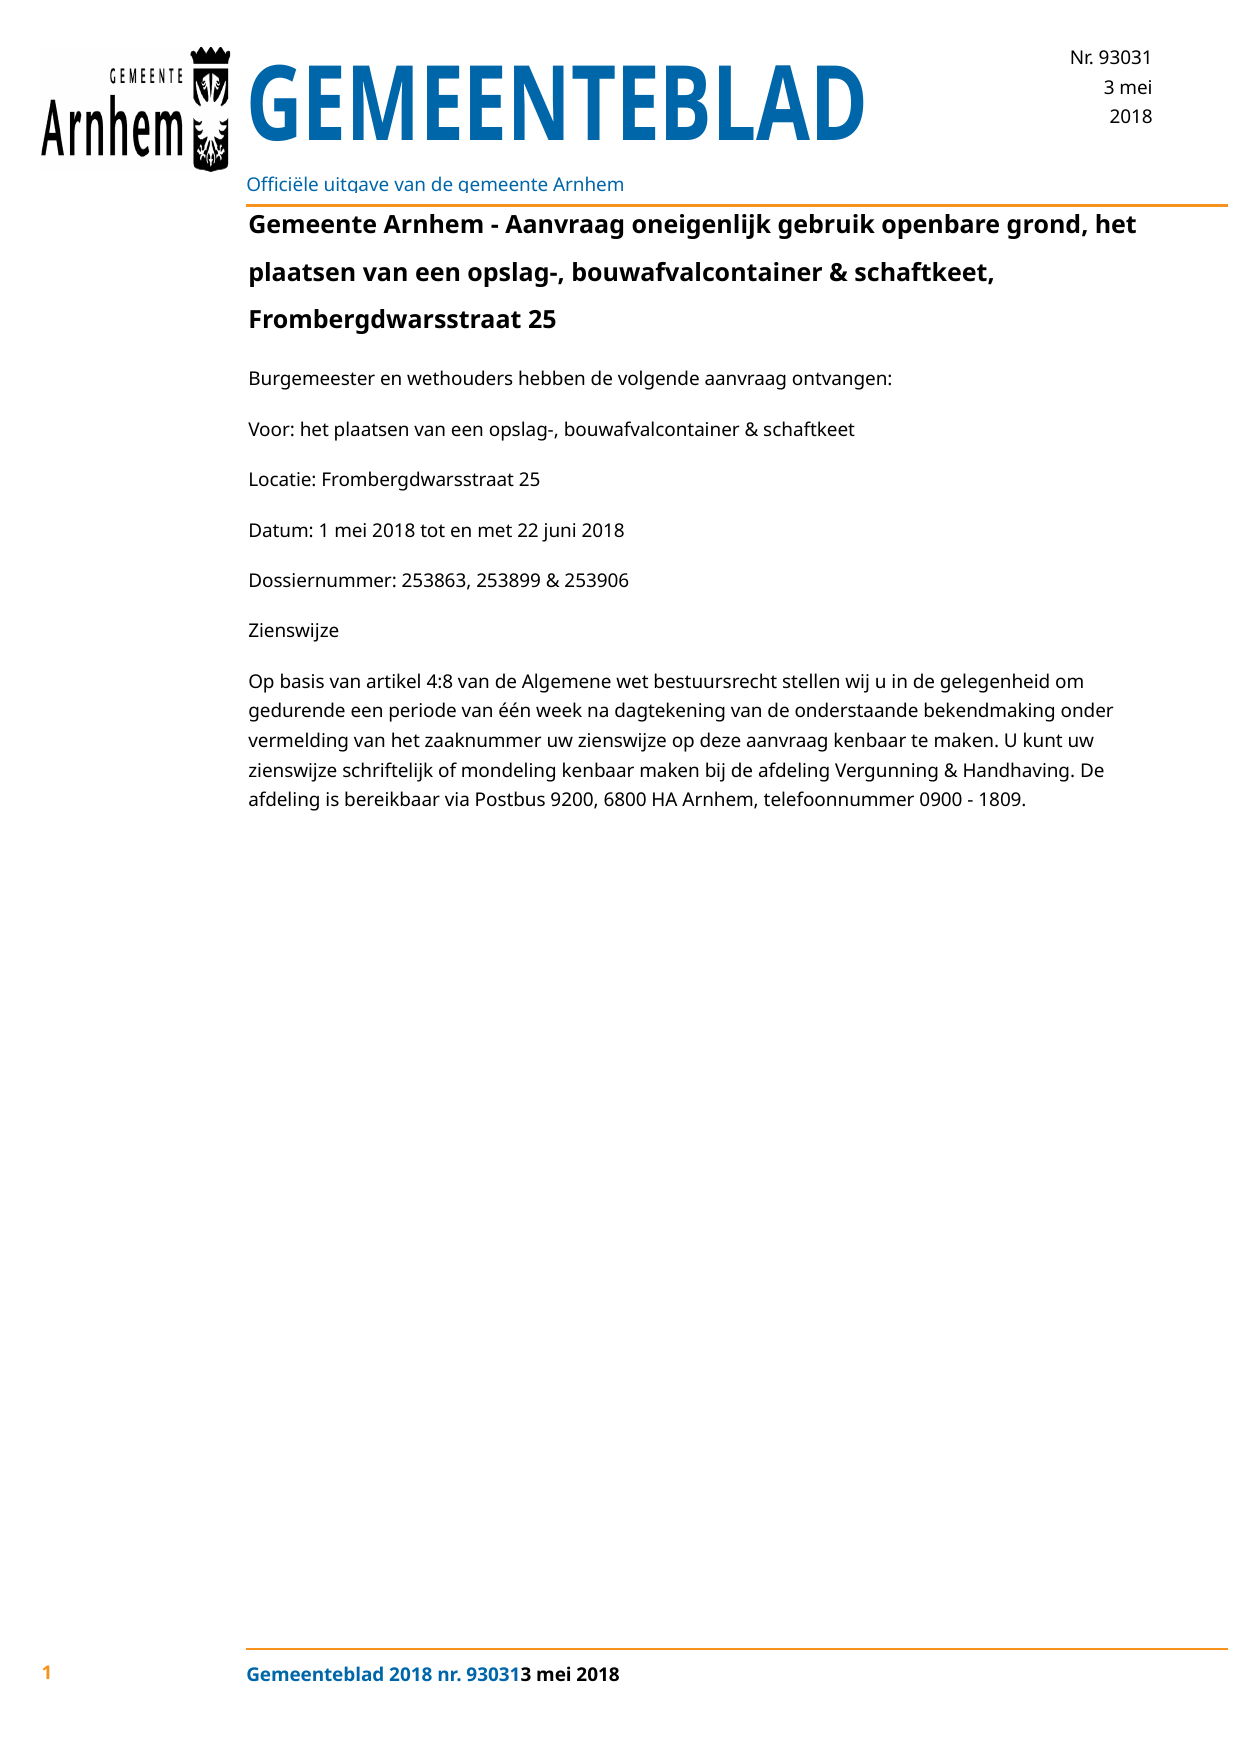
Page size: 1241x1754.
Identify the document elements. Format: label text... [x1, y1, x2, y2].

text Dossiernummer: 253863, 253899 & 253906 [248, 567, 1152, 593]
text Burgemeester en wethouders hebben de volgende aanvraag ontvangen: [248, 366, 1152, 391]
text Datum: 1 mei 2018 tot en met 22 juni 2018 [248, 517, 1152, 542]
text Zienswijze [248, 618, 1152, 643]
text Gemeente Arnhem - Aanvraag oneigenlijk gebruik openbare grond, het plaatsen van een opslag-, bouwafvalcontainer & schaftkeet, Frombergdwarsstraat 25 [248, 207, 1152, 336]
picture [41, 47, 231, 172]
text Locatie: Frombergdwarsstraat 25 [248, 466, 1152, 492]
text Op basis van artikel 4:8 van de Algemene wet bestuursrecht stellen wij u in de gelegenheid om gedurende een periode van één week na dagtekening van de onderstaande bekendmaking onder vermelding van het zaaknummer uw zienswijze op deze aanvraag kenbaar te maken. U kunt uw zienswijze schriftelijk of mondeling kenbaar maken bij de afdeling Vergunning & Handhaving. De afdeling is bereikbaar via Postbus 9200, 6800 HA Arnhem, telefoonnummer 0900 - 1809. [248, 668, 1152, 812]
text Voor: het plaatsen van een opslag-, bouwafvalcontainer & schaftkeet [248, 416, 1152, 442]
